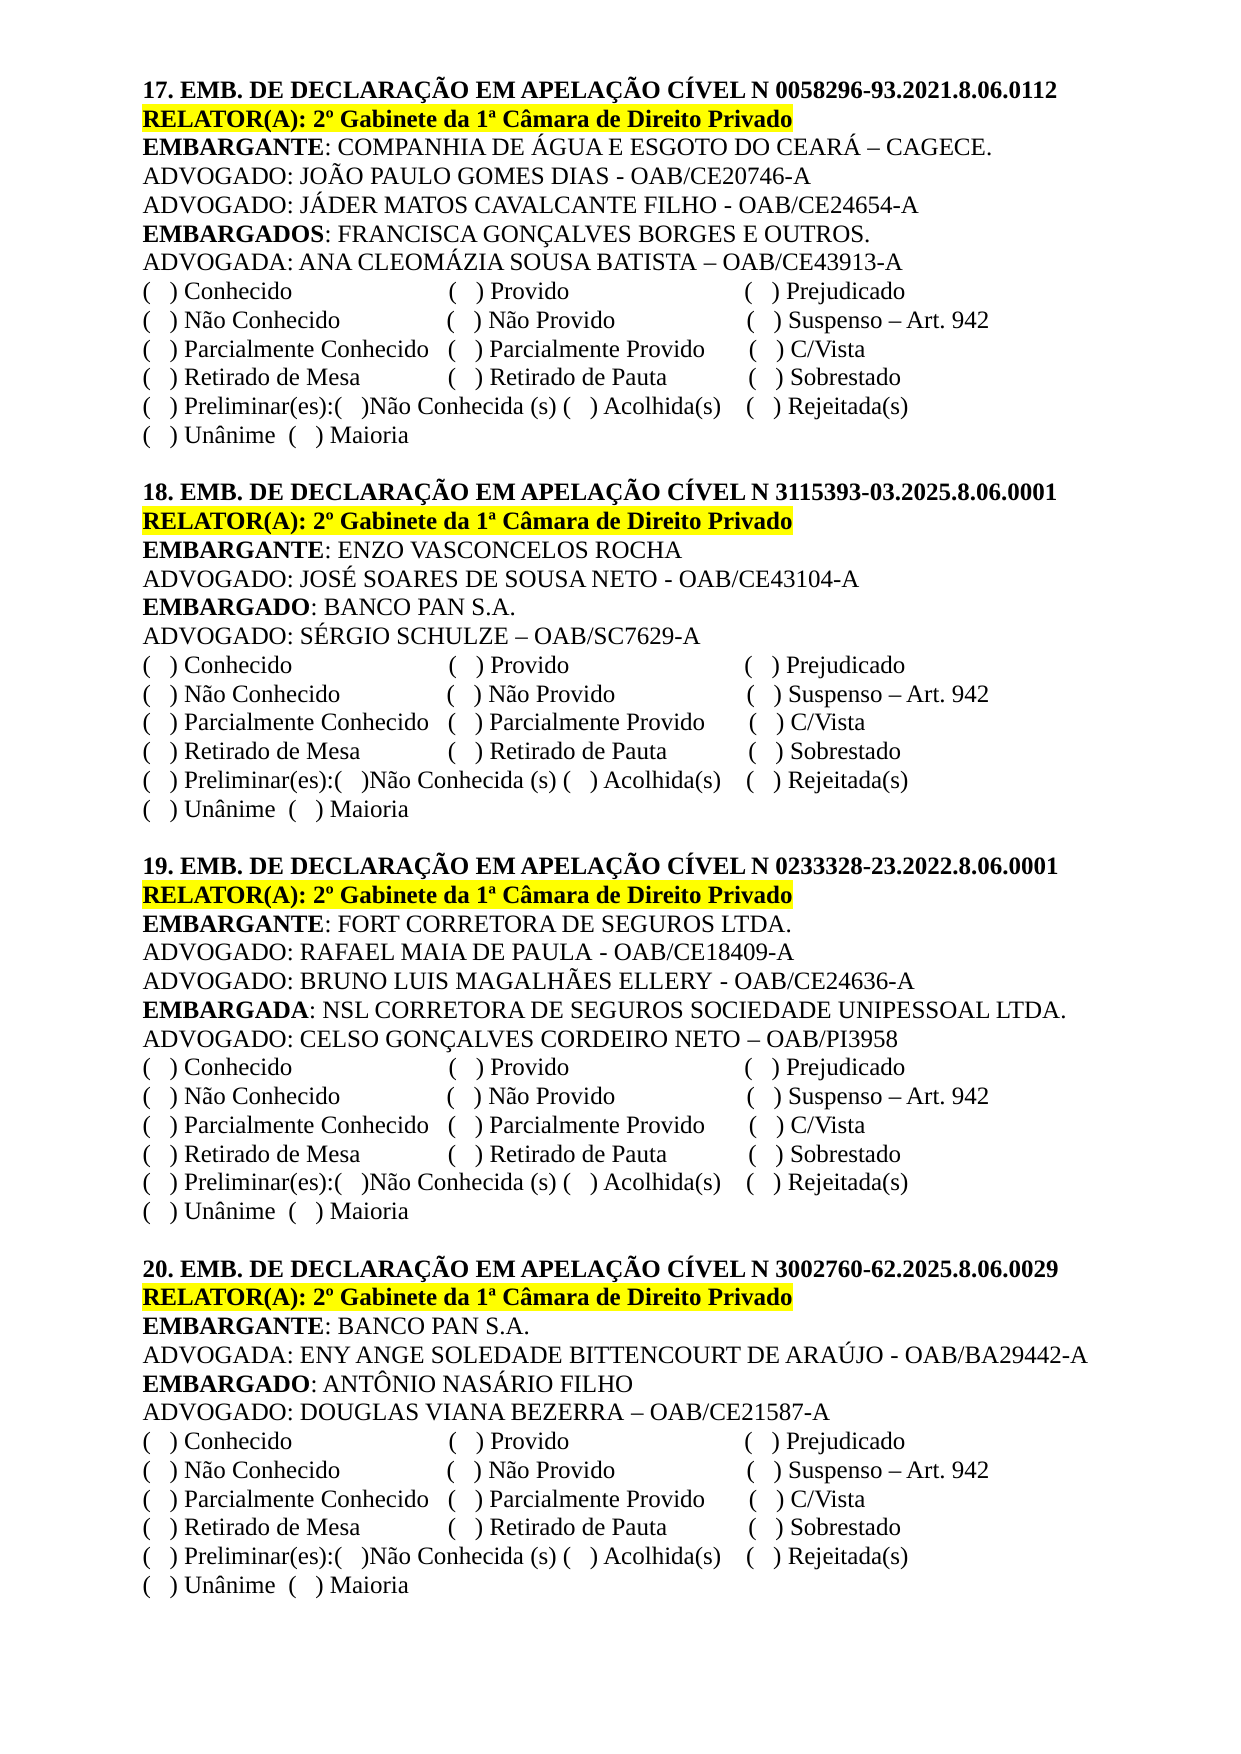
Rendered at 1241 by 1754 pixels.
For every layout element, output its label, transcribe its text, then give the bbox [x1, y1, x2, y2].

text ( ) Retirado de Mesa ( ) Retirado de Pauta ( ) Sobrestado [142, 736, 1158, 765]
text ( ) Preliminar(es):( )Não Conhecida (s) ( ) Acolhida(s) ( ) Rejeitada(s) [142, 765, 1158, 794]
text ( ) Parcialmente Conhecido ( ) Parcialmente Provido ( ) C/Vista [142, 1110, 1158, 1139]
text ( ) Parcialmente Conhecido ( ) Parcialmente Provido ( ) C/Vista [142, 707, 1158, 736]
text ( ) Conhecido ( ) Provido ( ) Prejudicado [142, 1426, 1141, 1455]
text ( ) Conhecido ( ) Provido ( ) Prejudicado [142, 1052, 1141, 1081]
text ( ) Unânime ( ) Maioria 19. EMB. DE DECLARAÇÃO EM APELAÇÃO CÍVEL N 0233328-23.2022.8.06.0001 RELATOR(A): 2º Gabinete da 1ª Câmara de Direito Privado EMBARGANTE: FORT CORRETORA DE SEGUROS LTDA. ADVOGADO: RAFAEL MAIA DE PAULA - OAB/CE18409-A ADVOGADO: BRUNO LUIS MAGALHÃES ELLERY - OAB/CE24636-A EMBARGADA: NSL CORRETORA DE SEGUROS SOCIEDADE UNIPESSOAL LTDA. ADVOGADO: CELSO GONÇALVES CORDEIRO NETO – OAB/PI3958 [142, 794, 1141, 1052]
text ( ) Retirado de Mesa ( ) Retirado de Pauta ( ) Sobrestado [142, 1139, 1158, 1167]
text ( ) Não Conhecido ( ) Não Provido ( ) Suspenso – Art. 942 [142, 1081, 1158, 1110]
text ( ) Parcialmente Conhecido ( ) Parcialmente Provido ( ) C/Vista [142, 1484, 1158, 1512]
text ( ) Conhecido ( ) Provido ( ) Prejudicado [142, 650, 1141, 679]
text ( ) Unânime ( ) Maioria 18. EMB. DE DECLARAÇÃO EM APELAÇÃO CÍVEL N 3115393-03.2025.8.06.0001 RELATOR(A): 2º Gabinete da 1ª Câmara de Direito Privado EMBARGANTE: ENZO VASCONCELOS ROCHA ADVOGADO: JOSÉ SOARES DE SOUSA NETO - OAB/CE43104-A EMBARGADO: BANCO PAN S.A. ADVOGADO: SÉRGIO SCHULZE – OAB/SC7629-A [142, 420, 1141, 650]
text ( ) Conhecido ( ) Provido ( ) Prejudicado [142, 276, 1141, 305]
text ( ) Preliminar(es):( )Não Conhecida (s) ( ) Acolhida(s) ( ) Rejeitada(s) [142, 1541, 1158, 1570]
text ( ) Preliminar(es):( )Não Conhecida (s) ( ) Acolhida(s) ( ) Rejeitada(s) [142, 1167, 1158, 1196]
text ( ) Retirado de Mesa ( ) Retirado de Pauta ( ) Sobrestado [142, 1512, 1158, 1541]
text ( ) Preliminar(es):( )Não Conhecida (s) ( ) Acolhida(s) ( ) Rejeitada(s) [142, 391, 1158, 420]
text ( ) Unânime ( ) Maioria [142, 1570, 1141, 1627]
text ( ) Unânime ( ) Maioria 20. EMB. DE DECLARAÇÃO EM APELAÇÃO CÍVEL N 3002760-62.2025.8.06.0029 RELATOR(A): 2º Gabinete da 1ª Câmara de Direito Privado EMBARGANTE: BANCO PAN S.A. ADVOGADA: ENY ANGE SOLEDADE BITTENCOURT DE ARAÚJO - OAB/BA29442-A [142, 1196, 1141, 1369]
text ( ) Retirado de Mesa ( ) Retirado de Pauta ( ) Sobrestado [142, 362, 1158, 391]
text EMBARGADO: ANTÔNIO NASÁRIO FILHO ADVOGADO: DOUGLAS VIANA BEZERRA – OAB/CE21587-A [142, 1369, 1141, 1426]
text ( ) Não Conhecido ( ) Não Provido ( ) Suspenso – Art. 942 [142, 305, 1158, 334]
text ( ) Não Conhecido ( ) Não Provido ( ) Suspenso – Art. 942 [142, 679, 1158, 707]
text 17. EMB. DE DECLARAÇÃO EM APELAÇÃO CÍVEL N 0058296-93.2021.8.06.0112 RELATOR(A): 2º Gabinete da 1ª Câmara de Direito Privado EMBARGANTE: COMPANHIA DE ÁGUA E ESGOTO DO CEARÁ – CAGECE. ADVOGADO: JOÃO PAULO GOMES DIAS - OAB/CE20746-A ADVOGADO: JÁDER MATOS CAVALCANTE FILHO - OAB/CE24654-A EMBARGADOS: FRANCISCA GONÇALVES BORGES E OUTROS. ADVOGADA: ANA CLEOMÁZIA SOUSA BATISTA – OAB/CE43913-A [142, 75, 1141, 276]
text ( ) Parcialmente Conhecido ( ) Parcialmente Provido ( ) C/Vista [142, 334, 1158, 362]
text ( ) Não Conhecido ( ) Não Provido ( ) Suspenso – Art. 942 [142, 1455, 1158, 1484]
